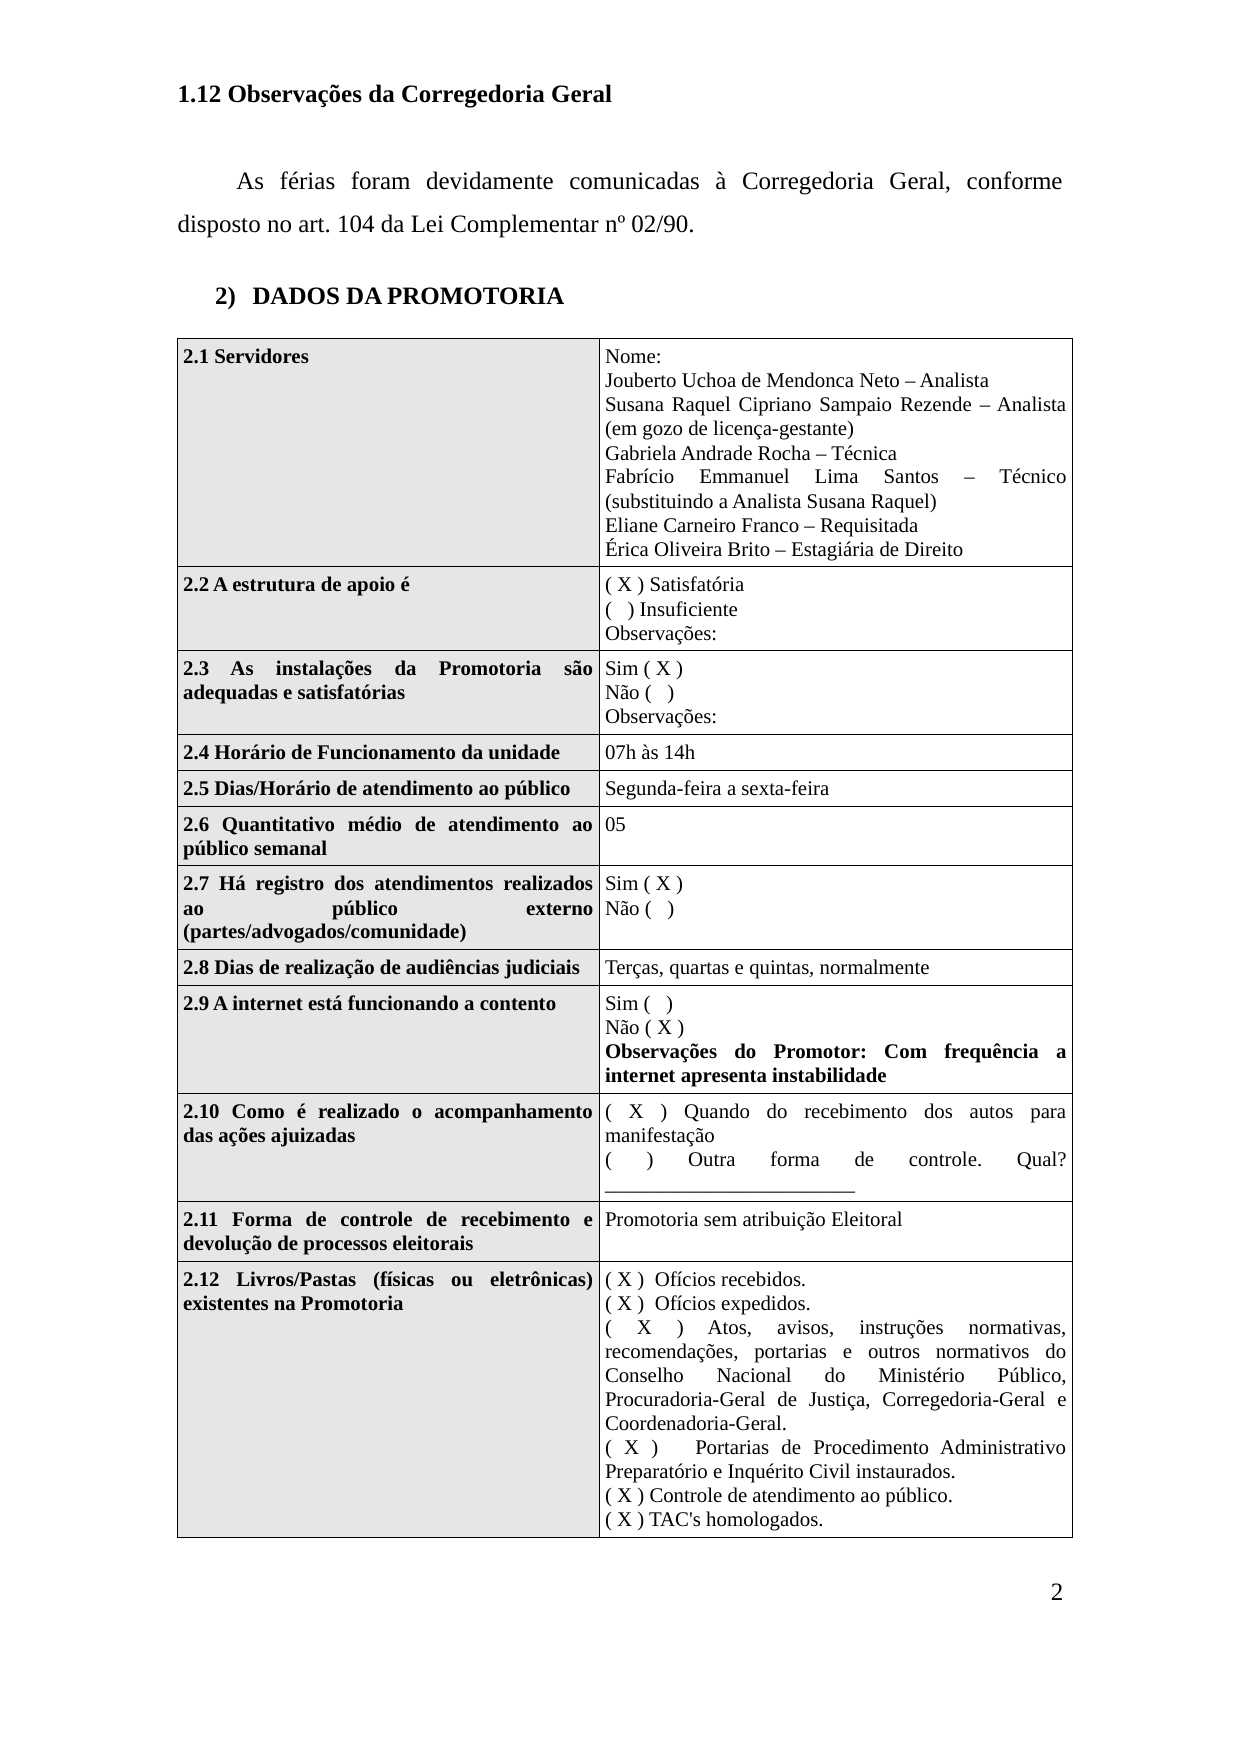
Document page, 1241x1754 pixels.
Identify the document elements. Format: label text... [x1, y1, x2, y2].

table_cell 2.11 Forma de controle de recebimento e devolução de processos eleitorais [178, 1202, 599, 1261]
table_cell 2.8 Dias de realização de audiências judiciais [178, 950, 599, 985]
table_cell Promotoria sem atribuição Eleitoral [600, 1202, 1072, 1261]
table_cell 2.3 As instalações da Promotoria são adequadas e satisfatórias [178, 651, 599, 734]
table_cell 2.5 Dias/Horário de atendimento ao público [178, 771, 599, 806]
table_cell 2.4 Horário de Funcionamento da unidade [178, 735, 599, 770]
text 1.12 Observações da Corregedoria Geral [177, 79, 1063, 108]
table_cell 2.7 Há registro dos atendimentos realizados ao público externo (partes/advogados/comunidade) [178, 866, 599, 949]
table_cell 2.10 Como é realizado o acompanhamento das ações ajuizadas [178, 1094, 599, 1201]
table_header 2.1 Servidores [178, 339, 599, 566]
table_cell 2.6 Quantitativo médio de atendimento ao público semanal [178, 807, 599, 865]
text As férias foram devidamente comunicadas à Corregedoria Geral, conforme disposto no art. 104 da Lei Complementar nº 02/90. [177, 166, 1063, 238]
table_cell ( X ) Ofícios recebidos. ( X ) Ofícios expedidos. ( X ) Atos, avisos, instruções normativas, recomendações, portarias e outros normativos do Conselho Nacional do Ministério Público, Procuradoria-Geral de Justiça, Corregedoria-Geral e Coordenadoria-Geral. ( X ) Portarias de Procedimento Administrativo Preparatório e Inquérito Civil instaurados. ( X ) Controle de atendimento ao público. ( X ) TAC's homologados. [600, 1262, 1072, 1537]
table_cell Sim ( X ) Não ( ) Observações: [600, 651, 1072, 734]
table_cell Terças, quartas e quintas, normalmente [600, 950, 1072, 985]
table_cell Sim ( ) Não ( X ) Observações do Promotor: Com frequência a internet apresenta instabilidade [600, 986, 1072, 1093]
list DADOS DA PROMOTORIA [215, 281, 1063, 309]
table_cell 2.2 A estrutura de apoio é [178, 567, 599, 650]
table_cell 05 [600, 807, 1072, 865]
table_cell ( X ) Satisfatória ( ) Insuficiente Observações: [600, 567, 1072, 650]
table_cell Sim ( X ) Não ( ) [600, 866, 1072, 949]
table_cell 2.9 A internet está funcionando a contento [178, 986, 599, 1093]
table_cell Segunda-feira a sexta-feira [600, 771, 1072, 806]
table_cell 07h às 14h [600, 735, 1072, 770]
table_header Nome: Jouberto Uchoa de Mendonca Neto – Analista Susana Raquel Cipriano Sampaio Rezende – Analista (em gozo de licença-gestante) Gabriela Andrade Rocha – Técnica Fabrício Emmanuel Lima Santos – Técnico (substituindo a Analista Susana Raquel) Eliane Carneiro Franco – Requisitada Érica Oliveira Brito – Estagiária de Direito [600, 339, 1072, 566]
table_cell 2.12 Livros/Pastas (físicas ou eletrônicas) existentes na Promotoria [178, 1262, 599, 1537]
table_cell ( X ) Quando do recebimento dos autos para manifestação ( ) Outra forma de controle. Qual? ________________________ [600, 1094, 1072, 1201]
